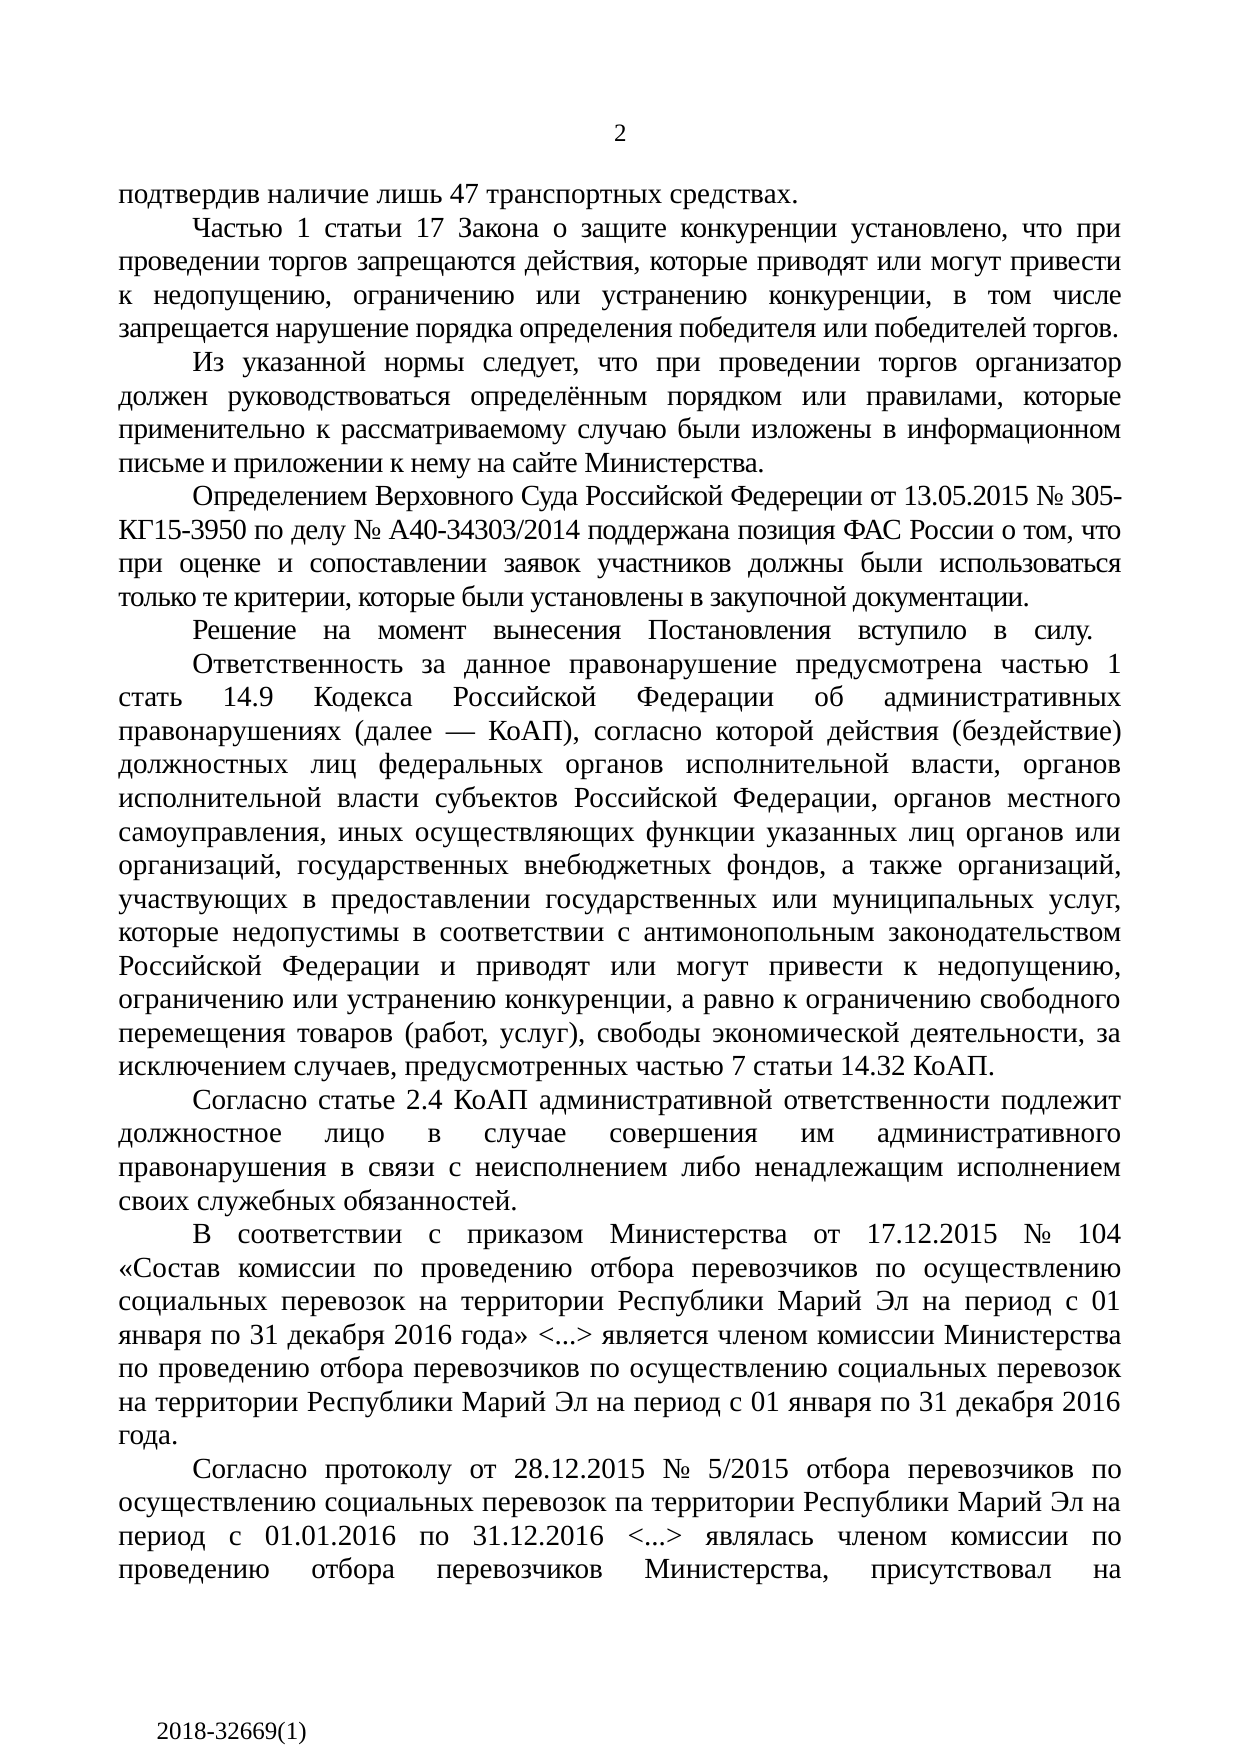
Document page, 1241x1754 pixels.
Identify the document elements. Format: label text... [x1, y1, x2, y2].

text Из указанной нормы следует, что при проведении торгов организатор должен руководствоваться определённым порядком или правилами, которые применительно к рассматриваемому случаю были изложены в информационном письме и приложении к нему на сайте Министерства. [118, 344, 1122, 478]
text Согласно протоколу от 28.12.2015 № 5/2015 отбора перевозчиков по осуществлению социальных перевозок па территории Республики Марий Эл на период с 01.01.2016 по 31.12.2016 <...> являлась членом комиссии по проведению отбора перевозчиков Министерства, присутствовал на [118, 1451, 1122, 1585]
text Определением Верховного Суда Российской Федереции от 13.05.2015 № 305-КГ15-3950 по делу № А40-34303/2014 поддержана позиция ФАС России о том, что при оценке и сопоставлении заявок участников должны были использоваться только те критерии, которые были установлены в закупочной документации. [118, 478, 1122, 612]
text В соответствии с приказом Министерства от 17.12.2015 № 104 «Состав комиссии по проведению отбора перевозчиков по осуществлению социальных перевозок на территории Республики Марий Эл на период с 01 января по 31 декабря 2016 года» <...> является членом комиссии Министерства по проведению отбора перевозчиков по осуществлению социальных перевозок на территории Республики Марий Эл на период с 01 января по 31 декабря 2016 года. [118, 1216, 1122, 1451]
text Частью 1 статьи 17 Закона о защите конкуренции установлено, что при проведении торгов запрещаются действия, которые приводят или могут привести к недопущению, ограничению или устранению конкуренции, в том числе запрещается нарушение порядка определения победителя или победителей торгов. [118, 210, 1122, 344]
text подтвердив наличие лишь 47 транспортных средствах. [118, 176, 1122, 210]
text Решение на момент вынесения Постановления вступило в силу. Ответственность за данное правонарушение предусмотрена частью 1 стать 14.9 Кодекса Российской Федерации об административных правонарушениях (далее — КоАП), согласно которой действия (бездействие) должностных лиц федеральных органов исполнительной власти, органов исполнительной власти субъектов Российской Федерации, органов местного самоуправления, иных осуществляющих функции указанных лиц органов или организаций, государственных внебюджетных фондов, а также организаций, участвующих в предоставлении государственных или муниципальных услуг, которые недопустимы в соответствии с антимонопольным законодательством Российской Федерации и приводят или могут привести к недопущению, ограничению или устранению конкуренции, а равно к ограничению свободного перемещения товаров (работ, услуг), свободы экономической деятельности, за исключением случаев, предусмотренных частью 7 статьи 14.32 КоАП. Согласно статье 2.4 КоАП административной ответственности подлежит должностное лицо в случае совершения им административного правонарушения в связи с неисполнением либо ненадлежащим исполнением своих служебных обязанностей. [118, 612, 1122, 1216]
